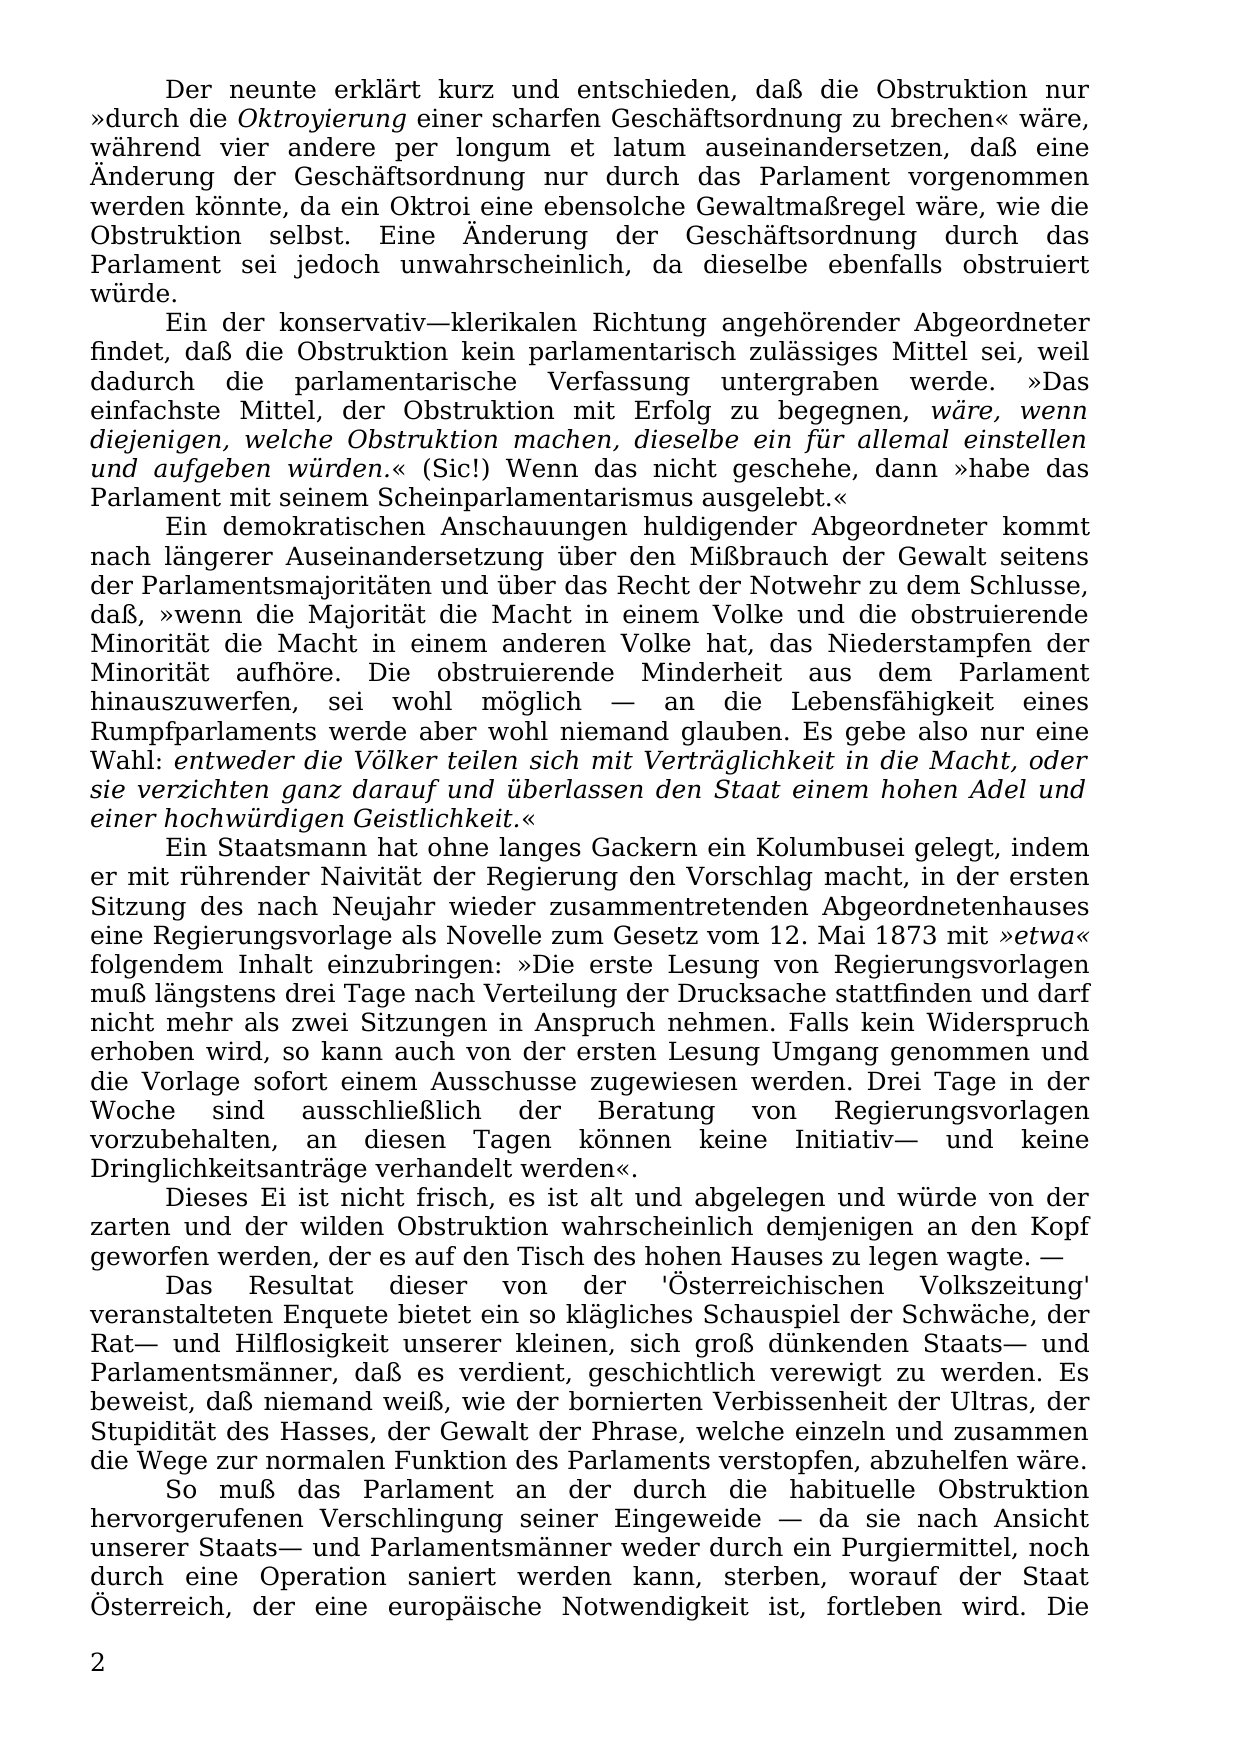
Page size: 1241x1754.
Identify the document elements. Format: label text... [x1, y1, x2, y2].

text Das Resultat dieser von der 'Österreichischen Volkszeitung' veranstalteten Enquete bietet ein so klägliches Schauspiel der Schwäche, der Rat— und Hilflosigkeit unserer kleinen, sich groß dünkenden Staats— und Parlamentsmänner, daß es verdient, geschichtlich verewigt zu werden. Es beweist, daß niemand weiß, wie der bornierten Verbissenheit der Ultras, der Stupidität des Hasses, der Gewalt der Phrase, welche einzeln und zusammen die Wege zur normalen Funktion des Parlaments verstopfen, abzuhelfen wäre. [90, 1271, 1091, 1475]
text Der neunte erklärt kurz und entschieden, daß die Obstruktion nur »durch die Oktroyierung einer scharfen Geschäftsordnung zu brechen« wäre, während vier andere per longum et latum auseinandersetzen, daß eine Änderung der Geschäftsordnung nur durch das Parlament vorgenommen werden könnte, da ein Oktroi eine ebensolche Gewaltmaßregel wäre, wie die Obstruktion selbst. Eine Änderung der Geschäftsordnung durch das Parlament sei jedoch unwahrscheinlich, da dieselbe ebenfalls obstruiert würde. [90, 75, 1091, 308]
text Ein der konservativ—klerikalen Richtung angehörender Abgeordneter findet, daß die Obstruktion kein parlamentarisch zulässiges Mittel sei, weil dadurch die parlamentarische Verfassung untergraben werde. »Das einfachste Mittel, der Obstruktion mit Erfolg zu begegnen, wäre, wenn diejenigen, welche Obstruktion machen, dieselbe ein für allemal einstellen und aufgeben würden.« (Sic!) Wenn das nicht geschehe, dann »habe das Parlament mit seinem Scheinparlamentarismus ausgelebt.« [90, 308, 1091, 512]
text Dieses Ei ist nicht frisch, es ist alt und abgelegen und würde von der zarten und der wilden Obstruktion wahrscheinlich demjenigen an den Kopf geworfen werden, der es auf den Tisch des hohen Hauses zu legen wagte. — [90, 1183, 1091, 1271]
text Ein Staatsmann hat ohne langes Gackern ein Kolumbusei gelegt, indem er mit rührender Naivität der Regierung den Vorschlag macht, in der ersten Sitzung des nach Neujahr wieder zusammentretenden Abgeordnetenhauses eine Regierungsvorlage als Novelle zum Gesetz vom 12. Mai 1873 mit »etwa« folgendem Inhalt einzubringen: »Die erste Lesung von Regierungsvorlagen muß längstens drei Tage nach Verteilung der Drucksache stattfinden und darf nicht mehr als zwei Sitzungen in Anspruch nehmen. Falls kein Widerspruch erhoben wird, so kann auch von der ersten Lesung Umgang genommen und die Vorlage sofort einem Ausschusse zugewiesen werden. Drei Tage in der Woche sind ausschließlich der Beratung von Regierungsvorlagen vorzubehalten, an diesen Tagen können keine Initiativ— und keine Dringlichkeitsanträge verhandelt werden«. [90, 833, 1091, 1183]
text So muß das Parlament an der durch die habituelle Obstruktion hervorgerufenen Verschlingung seiner Eingeweide — da sie nach Ansicht unserer Staats— und Parlamentsmänner weder durch ein Purgiermittel, noch durch eine Operation saniert werden kann, sterben, worauf der Staat Österreich, der eine europäische Notwendigkeit ist, fortleben wird. Die [90, 1475, 1091, 1621]
text Ein demokratischen Anschauungen huldigender Abgeordneter kommt nach längerer Auseinandersetzung über den Mißbrauch der Gewalt seitens der Parlamentsmajoritäten und über das Recht der Notwehr zu dem Schlusse, daß, »wenn die Majorität die Macht in einem Volke und die obstruierende Minorität die Macht in einem anderen Volke hat, das Niederstampfen der Minorität aufhöre. Die obstruierende Minderheit aus dem Parlament hinauszuwerfen, sei wohl möglich — an die Lebensfähigkeit eines Rumpfparlaments werde aber wohl niemand glauben. Es gebe also nur eine Wahl: entweder die Völker teilen sich mit Verträglichkeit in die Macht, oder sie verzichten ganz darauf und überlassen den Staat einem hohen Adel und einer hochwürdigen Geistlichkeit.« [90, 512, 1091, 833]
